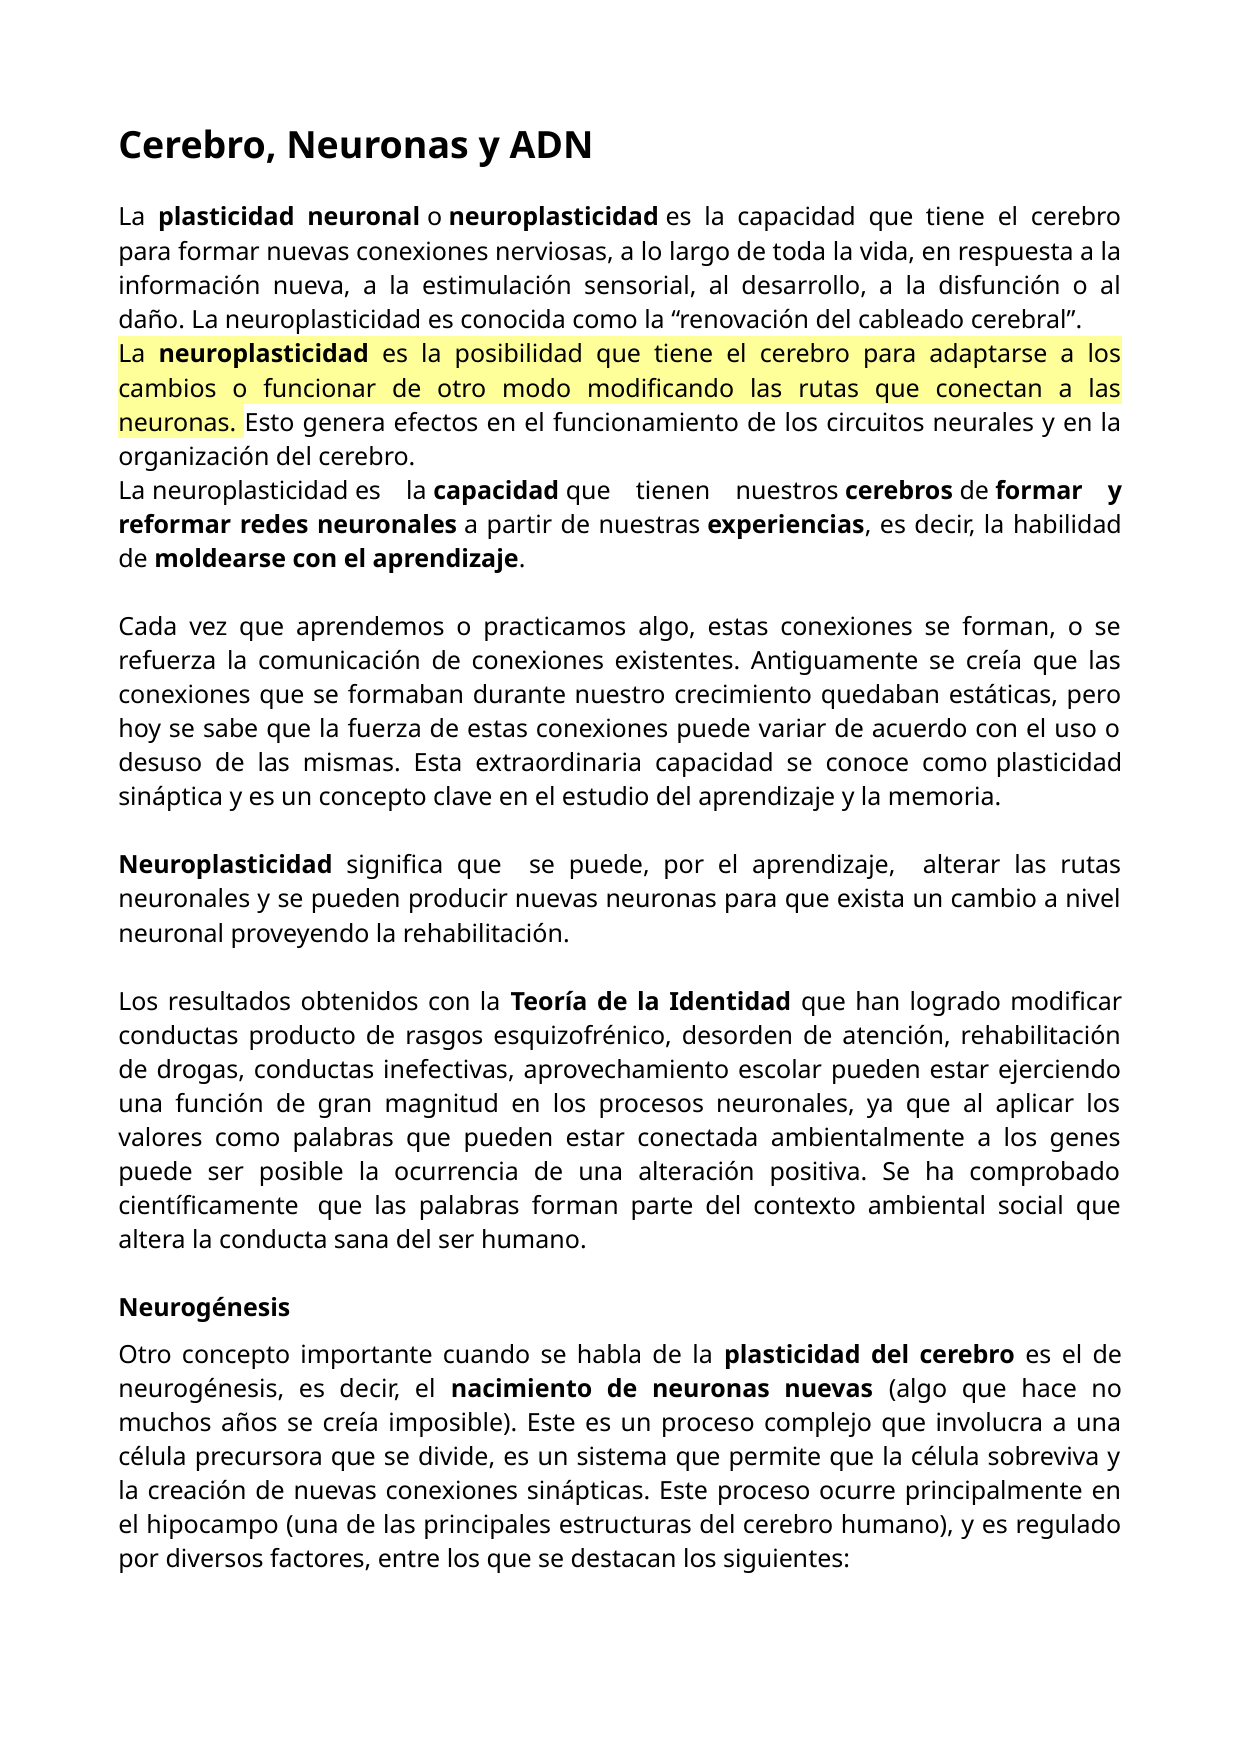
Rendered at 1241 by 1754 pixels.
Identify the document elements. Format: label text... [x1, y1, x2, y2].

text La plasticidad neuronal o neuroplasticidad es la capacidad que tiene el cerebro para formar nuevas conexiones nerviosas, a lo largo de toda la vida, en respuesta a la información nueva, a la estimulación sensorial, al desarrollo, a la disfunción o al daño. La neuroplasticidad es conocida como la “renovación del cableado cerebral”. [118, 199, 1122, 336]
text Neuroplasticidad significa que se puede, por el aprendizaje, alterar las rutas neuronales y se pueden producir nuevas neuronas para que exista un cambio a nivel neuronal proveyendo la rehabilitación. [118, 847, 1122, 949]
text Los resultados obtenidos con la Teoría de la Identidad que han logrado modificar conductas producto de rasgos esquizofrénico, desorden de atención, rehabilitación de drogas, conductas inefectivas, aprovechamiento escolar pueden estar ejerciendo una función de gran magnitud en los procesos neuronales, ya que al aplicar los valores como palabras que pueden estar conectada ambientalmente a los genes puede ser posible la ocurrencia de una alteración positiva. Se ha comprobado científicamente que las palabras forman parte del contexto ambiental social que altera la conducta sana del ser humano. [118, 983, 1122, 1256]
text Cada vez que aprendemos o practicamos algo, estas conexiones se forman, o se refuerza la comunicación de conexiones existentes. Antiguamente se creía que las conexiones que se formaban durante nuestro crecimiento quedaban estáticas, pero hoy se sabe que la fuerza de estas conexiones puede variar de acuerdo con el uso o desuso de las mismas. Esta extraordinaria capacidad se conoce como plasticidad sináptica y es un concepto clave en el estudio del aprendizaje y la memoria. [118, 609, 1122, 813]
text Otro concepto importante cuando se habla de la plasticidad del cerebro es el de neurogénesis, es decir, el nacimiento de neuronas nuevas (algo que hace no muchos años se creía imposible). Este es un proceso complejo que involucra a una célula precursora que se divide, es un sistema que permite que la célula sobreviva y la creación de nuevas conexiones sinápticas. Este proceso ocurre principalmente en el hipocampo (una de las principales estructuras del cerebro humano), y es regulado por diversos factores, entre los que se destacan los siguientes: [118, 1336, 1122, 1575]
text La neuroplasticidad es la posibilidad que tiene el cerebro para adaptarse a los cambios o funcionar de otro modo modificando las rutas que conectan a las neuronas. Esto genera efectos en el funcionamiento de los circuitos neurales y en la organización del cerebro. [118, 336, 1122, 472]
text Neurogénesis [118, 1290, 1122, 1324]
text La neuroplasticidad es la capacidad que tienen nuestros cerebros de formar y reformar redes neuronales a partir de nuestras experiencias, es decir, la habilidad de moldearse con el aprendizaje. [118, 472, 1122, 574]
